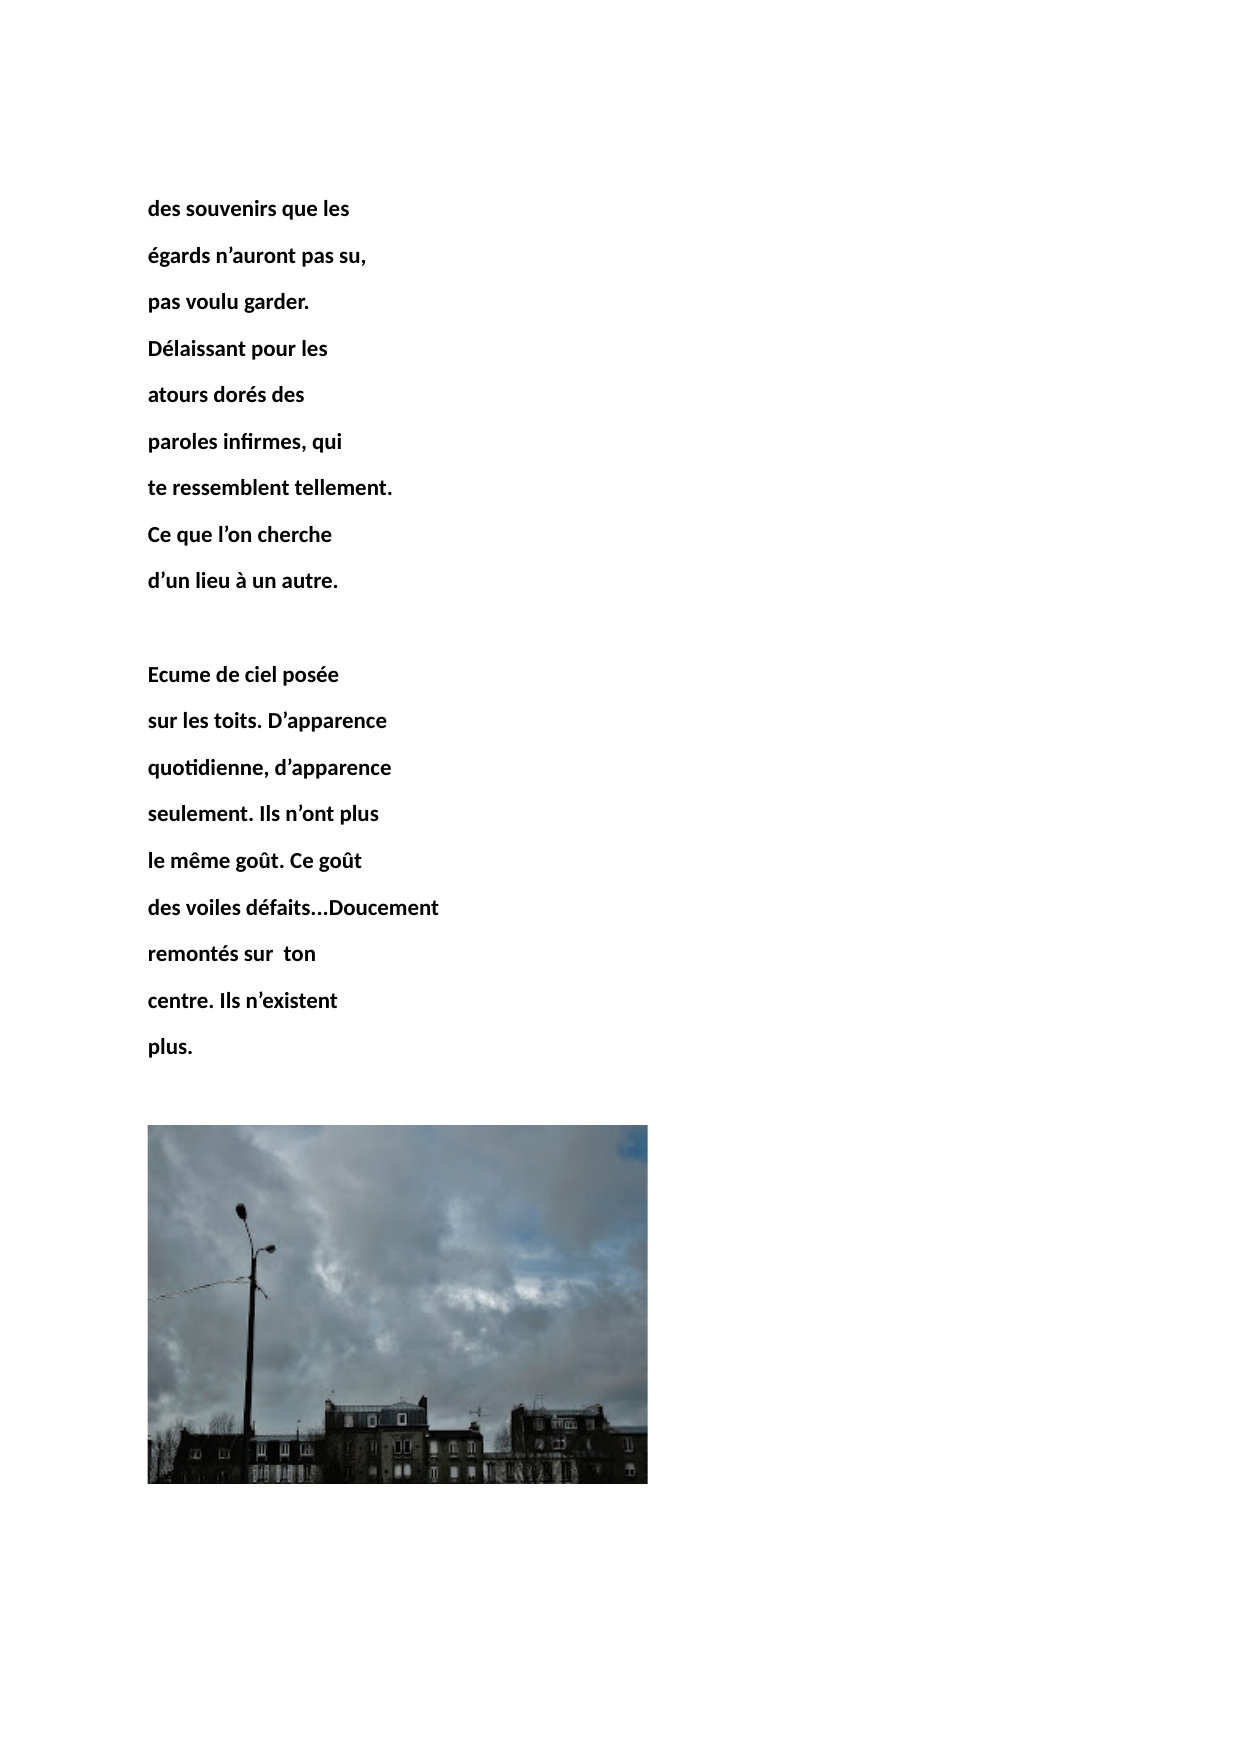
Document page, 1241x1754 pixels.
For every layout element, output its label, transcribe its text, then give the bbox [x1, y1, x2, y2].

text des souvenirs que les [148, 194, 1093, 222]
text paroles infirmes, qui [148, 427, 1093, 455]
text seulement. Ils n’ont plus [148, 799, 1093, 827]
text égards n’auront pas su, [148, 241, 1093, 269]
text centre. Ils n’existent [148, 986, 1093, 1014]
text quotidienne, d’apparence [148, 753, 1093, 781]
text atours dorés des [148, 380, 1093, 408]
text le même goût. Ce goût [148, 846, 1093, 874]
text Ce que l’on cherche [148, 520, 1093, 548]
text te ressemblent tellement. [148, 473, 1093, 502]
picture [147, 1125, 648, 1484]
text plus. [148, 1032, 1093, 1060]
text Ecume de ciel posée [148, 660, 1093, 688]
text des voiles défaits...Doucement [148, 893, 1093, 921]
text d’un lieu à un autre. [148, 567, 1093, 595]
text Délaissant pour les [148, 334, 1093, 362]
text pas voulu garder. [148, 287, 1093, 315]
text remontés sur ton [148, 939, 1093, 967]
text sur les toits. D’apparence [148, 706, 1093, 734]
